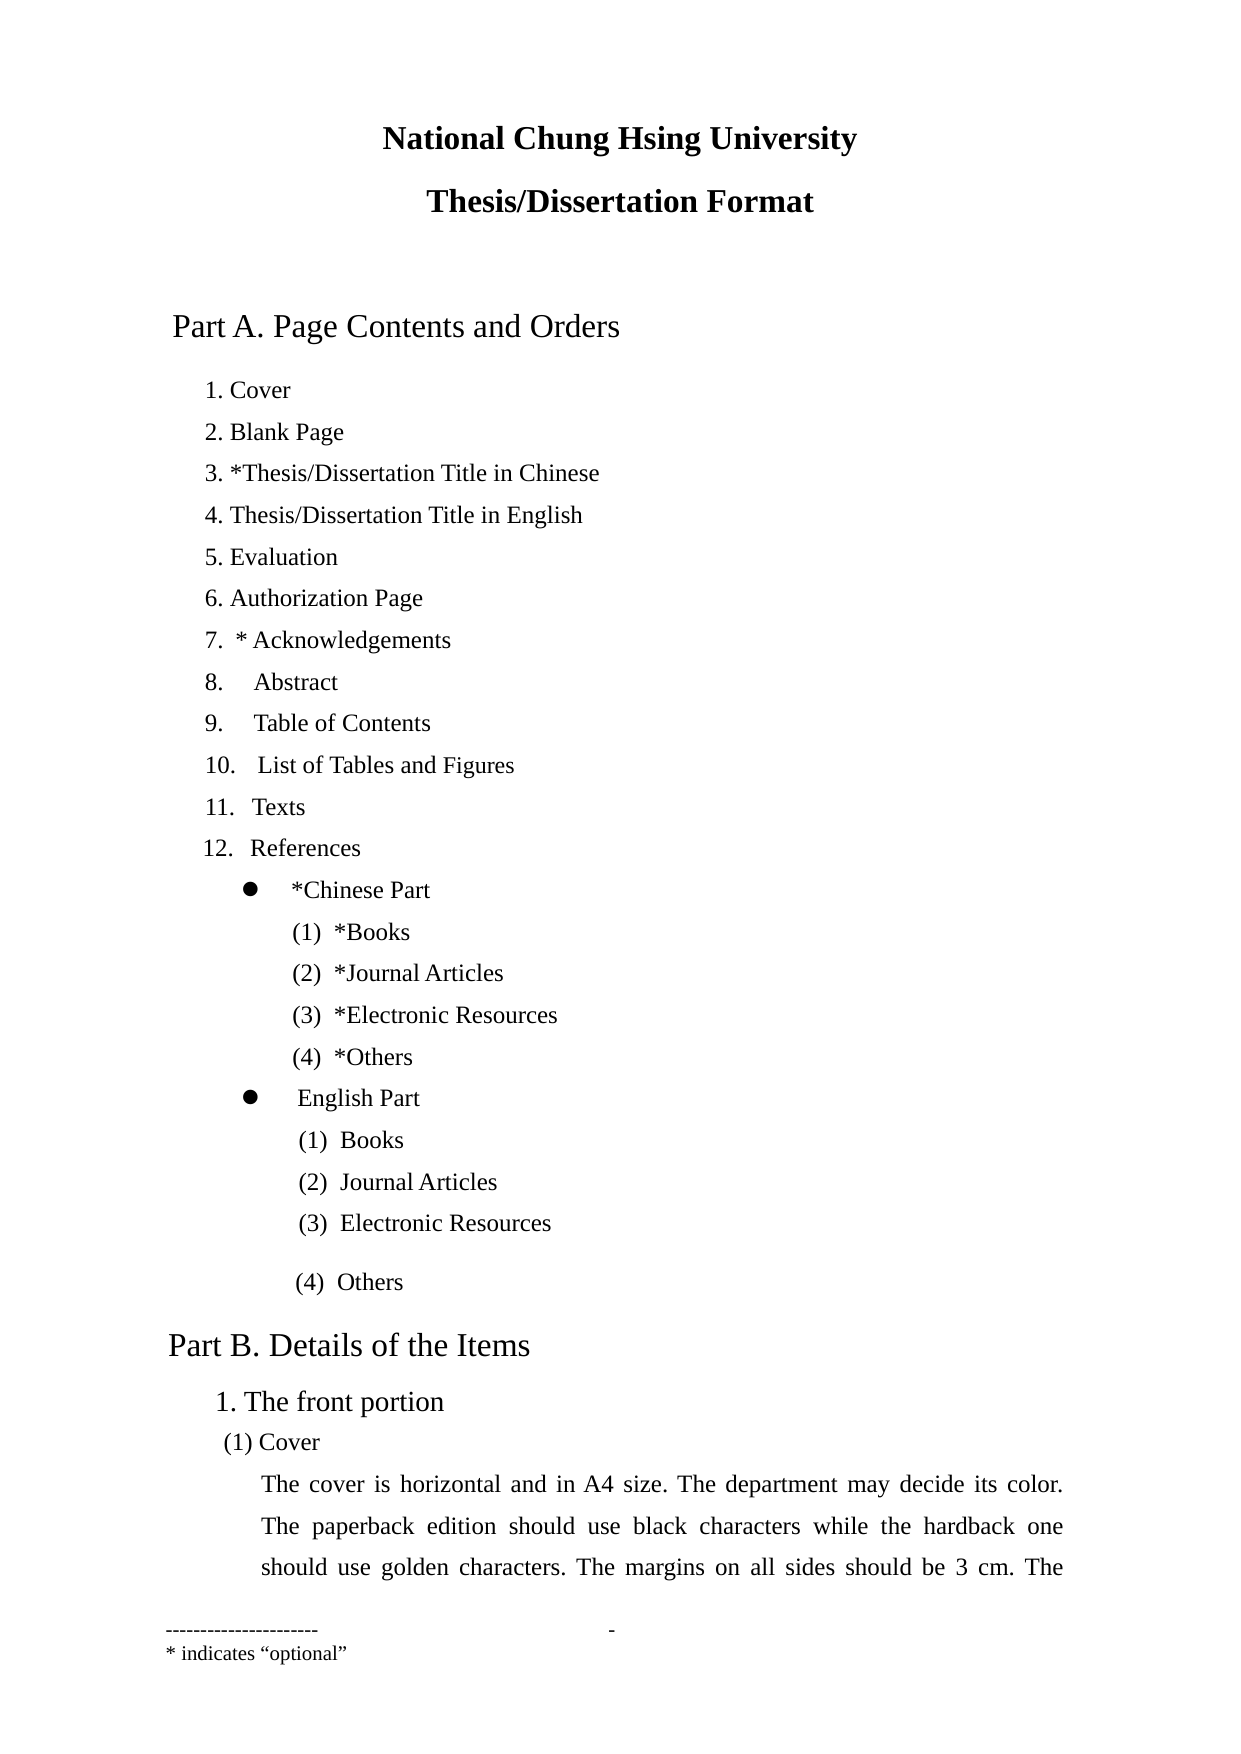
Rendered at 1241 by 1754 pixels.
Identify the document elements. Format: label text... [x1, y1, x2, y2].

list Blank Page [204, 407, 1073, 448]
text (1) *Books [292, 907, 1073, 948]
text (3) *Electronic Resources [292, 990, 1073, 1032]
list Evaluation [204, 532, 1073, 573]
text (1) Cover [223, 1417, 1073, 1459]
text (1) Books [279, 1115, 1073, 1157]
list List of Tables and Figures [204, 740, 1073, 782]
list References [202, 823, 1073, 865]
list Texts [204, 782, 1073, 823]
text Part A. Page Contents and Orders [167, 283, 1073, 346]
text (4) Others [167, 1240, 1073, 1303]
text (4) *Others [292, 1032, 1073, 1073]
text Thesis/Dissertation Format [167, 158, 1073, 221]
text 1. The front portion [186, 1384, 1073, 1417]
text (2) *Journal Articles [292, 948, 1073, 990]
list Cover [204, 365, 1073, 407]
list Thesis/Dissertation Title in English [204, 490, 1073, 532]
text The cover is horizontal and in A4 size. The department may decide its color. The paperback edition should use black characters while the hardback one should use golden characters. The margins on all sides should be 3 cm. The [261, 1459, 1064, 1584]
list Authorization Page [204, 573, 1073, 615]
text (2) Journal Articles [298, 1157, 1073, 1198]
list *Thesis/Dissertation Title in Chinese [204, 448, 1073, 490]
list English Part [241, 1073, 1073, 1115]
text Part B. Details of the Items [167, 1303, 1073, 1365]
list Table of Contents [204, 698, 1073, 740]
text (3) Electronic Resources [298, 1198, 1073, 1240]
list Abstract [204, 657, 1073, 698]
text National Chung Hsing University [167, 96, 1073, 158]
list *Chinese Part [241, 865, 1073, 907]
list * Acknowledgements [204, 615, 1073, 657]
